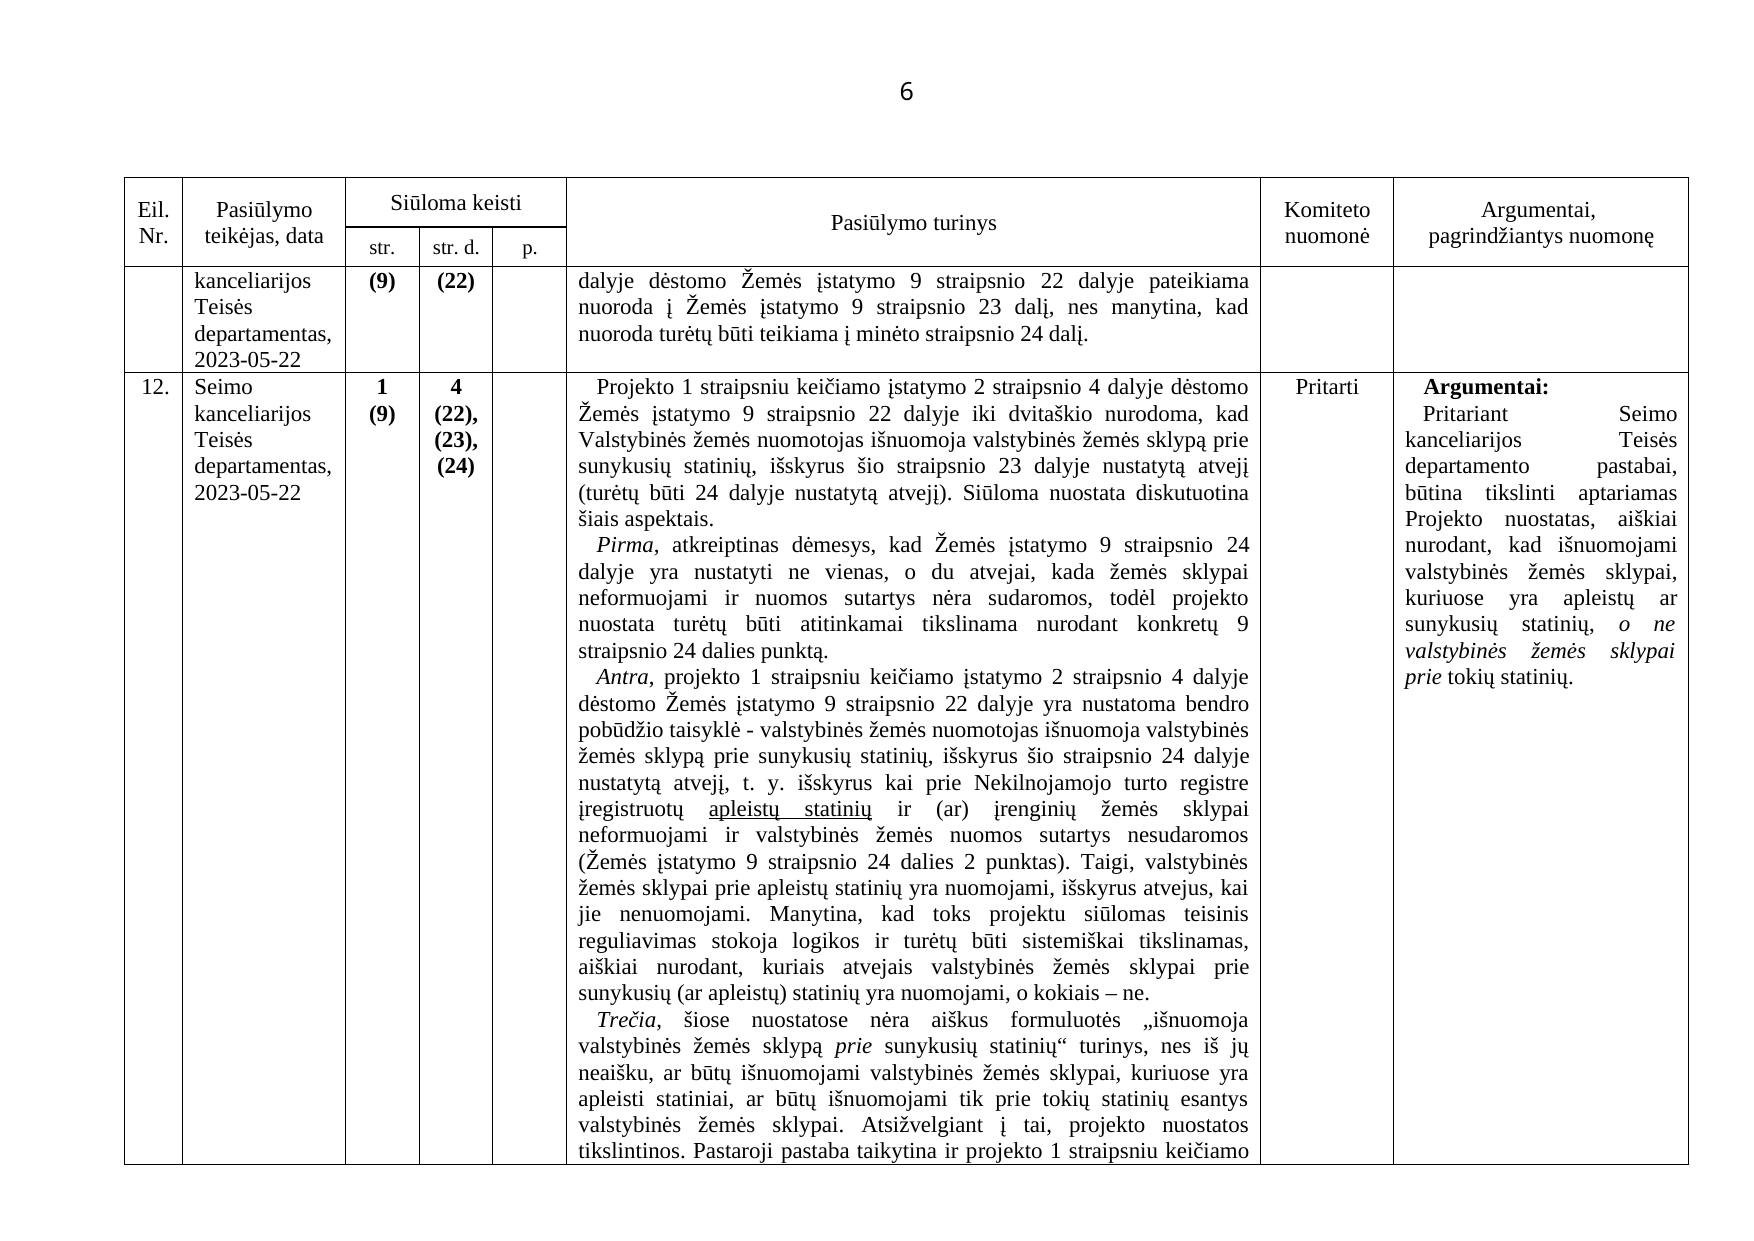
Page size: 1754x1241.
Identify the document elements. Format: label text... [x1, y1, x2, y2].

table_cell Projekto 1 straipsniu keičiamo įstatymo 2 straipsnio 4 dalyje dėstomo Žemės įstatymo 9 straipsnio 22 dalyje iki dvitaškio nurodoma, kad Valstybinės žemės nuomotojas išnuomoja valstybinės žemės sklypą prie sunykusių statinių, išskyrus šio straipsnio 23 dalyje nustatytą atvejį (turėtų būti 24 dalyje nustatytą atvejį). Siūloma nuostata diskutuotina šiais aspektais. Pirma, atkreiptinas dėmesys, kad Žemės įstatymo 9 straipsnio 24 dalyje yra nustatyti ne vienas, o du atvejai, kada žemės sklypai neformuojami ir nuomos sutartys nėra sudaromos, todėl projekto nuostata turėtų būti atitinkamai tikslinama nurodant konkretų 9 straipsnio 24 dalies punktą. Antra, projekto 1 straipsniu keičiamo įstatymo 2 straipsnio 4 dalyje dėstomo Žemės įstatymo 9 straipsnio 22 dalyje yra nustatoma bendro pobūdžio taisyklė - valstybinės žemės nuomotojas išnuomoja valstybinės žemės sklypą prie sunykusių statinių, išskyrus šio straipsnio 24 dalyje nustatytą atvejį, t. y. išskyrus kai prie Nekilnojamojo turto registre įregistruotų apleistų statinių ir (ar) įrenginių žemės sklypai neformuojami ir valstybinės žemės nuomos sutartys nesudaromos (Žemės įstatymo 9 straipsnio 24 dalies 2 punktas). Taigi, valstybinės žemės sklypai prie apleistų statinių yra nuomojami, išskyrus atvejus, kai jie nenuomojami. Manytina, kad toks projektu siūlomas teisinis reguliavimas stokoja logikos ir turėtų būti sistemiškai tikslinamas, aiškiai nurodant, kuriais atvejais valstybinės žemės sklypai prie sunykusių (ar apleistų) statinių yra nuomojami, o kokiais – ne. Trečia, šiose nuostatose nėra aiškus formuluotės „išnuomoja valstybinės žemės sklypą prie sunykusių statinių“ turinys, nes iš jų neaišku, ar būtų išnuomojami valstybinės žemės sklypai, kuriuose yra apleisti statiniai, ar būtų išnuomojami tik prie tokių statinių esantys valstybinės žemės sklypai. Atsižvelgiant į tai, projekto nuostatos tikslintinos. Pastaroji pastaba taikytina ir projekto 1 straipsniu keičiamo [567, 373, 1260, 1164]
table_cell Seimo kanceliarijos Teisės departamentas, 2023-05-22 [183, 373, 345, 1164]
table_cell 1 (9) [346, 373, 419, 1164]
table_cell (22) [420, 267, 492, 372]
table_header Argumentai, pagrindžiantys nuomonę [1394, 178, 1688, 266]
table_cell [493, 373, 566, 1164]
table_cell [125, 267, 182, 372]
table_cell (9) [346, 267, 419, 372]
table_cell Argumentai: Pritariant Seimo kanceliarijos Teisės departamento pastabai, būtina tikslinti aptariamas Projekto nuostatas, aiškiai nurodant, kad išnuomojami valstybinės žemės sklypai, kuriuose yra apleistų ar sunykusių statinių, o ne valstybinės žemės sklypai prie tokių statinių. [1394, 373, 1688, 1164]
table_cell [493, 267, 566, 372]
table_header Pasiūlymo turinys [567, 178, 1260, 266]
table_cell p. [493, 228, 566, 266]
table_cell kanceliarijos Teisės departamentas, 2023-05-22 [183, 267, 345, 372]
table_header Komiteto nuomonė [1261, 178, 1393, 266]
table_header Siūloma keisti [346, 178, 566, 226]
table_cell 4 (22), (23), (24) [420, 373, 492, 1164]
table_cell 12. [125, 373, 182, 1164]
table_header Eil. Nr. [125, 178, 182, 266]
table_cell str. d. [420, 228, 492, 266]
table_cell str. [346, 228, 419, 266]
table_cell [1394, 267, 1688, 372]
table_cell dalyje dėstomo Žemės įstatymo 9 straipsnio 22 dalyje pateikiama nuoroda į Žemės įstatymo 9 straipsnio 23 dalį, nes manytina, kad nuoroda turėtų būti teikiama į minėto straipsnio 24 dalį. [567, 267, 1260, 372]
table_cell Pritarti [1261, 373, 1393, 1164]
table_header Pasiūlymo teikėjas, data [183, 178, 345, 266]
table_cell [1261, 267, 1393, 372]
